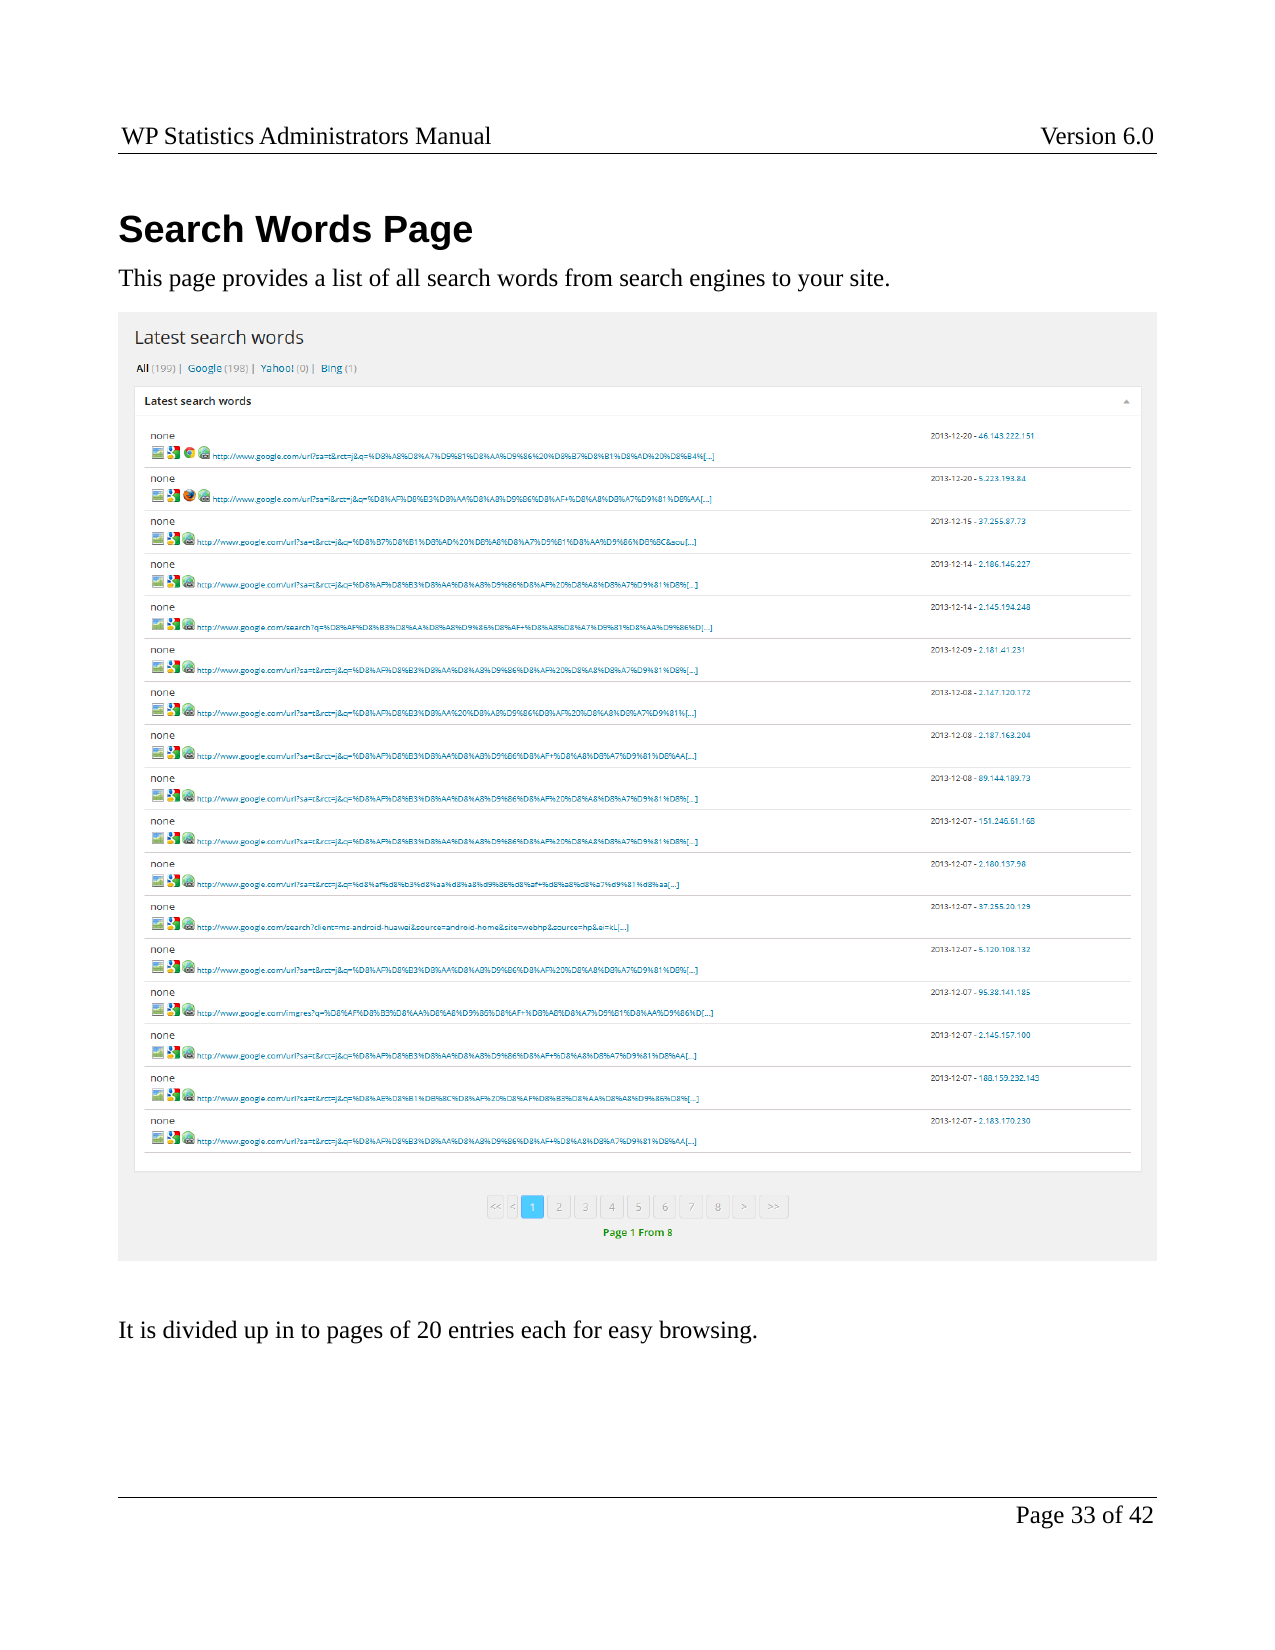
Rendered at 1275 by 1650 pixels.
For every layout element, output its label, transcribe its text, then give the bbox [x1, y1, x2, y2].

text It is divided up in to pages of 20 entries each for easy browsing. [118, 1316, 1157, 1344]
text This page provides a list of all search words from search engines to your site. [118, 263, 1157, 292]
picture [118, 312, 1157, 1261]
subtitle Search Words Page [118, 207, 1157, 251]
